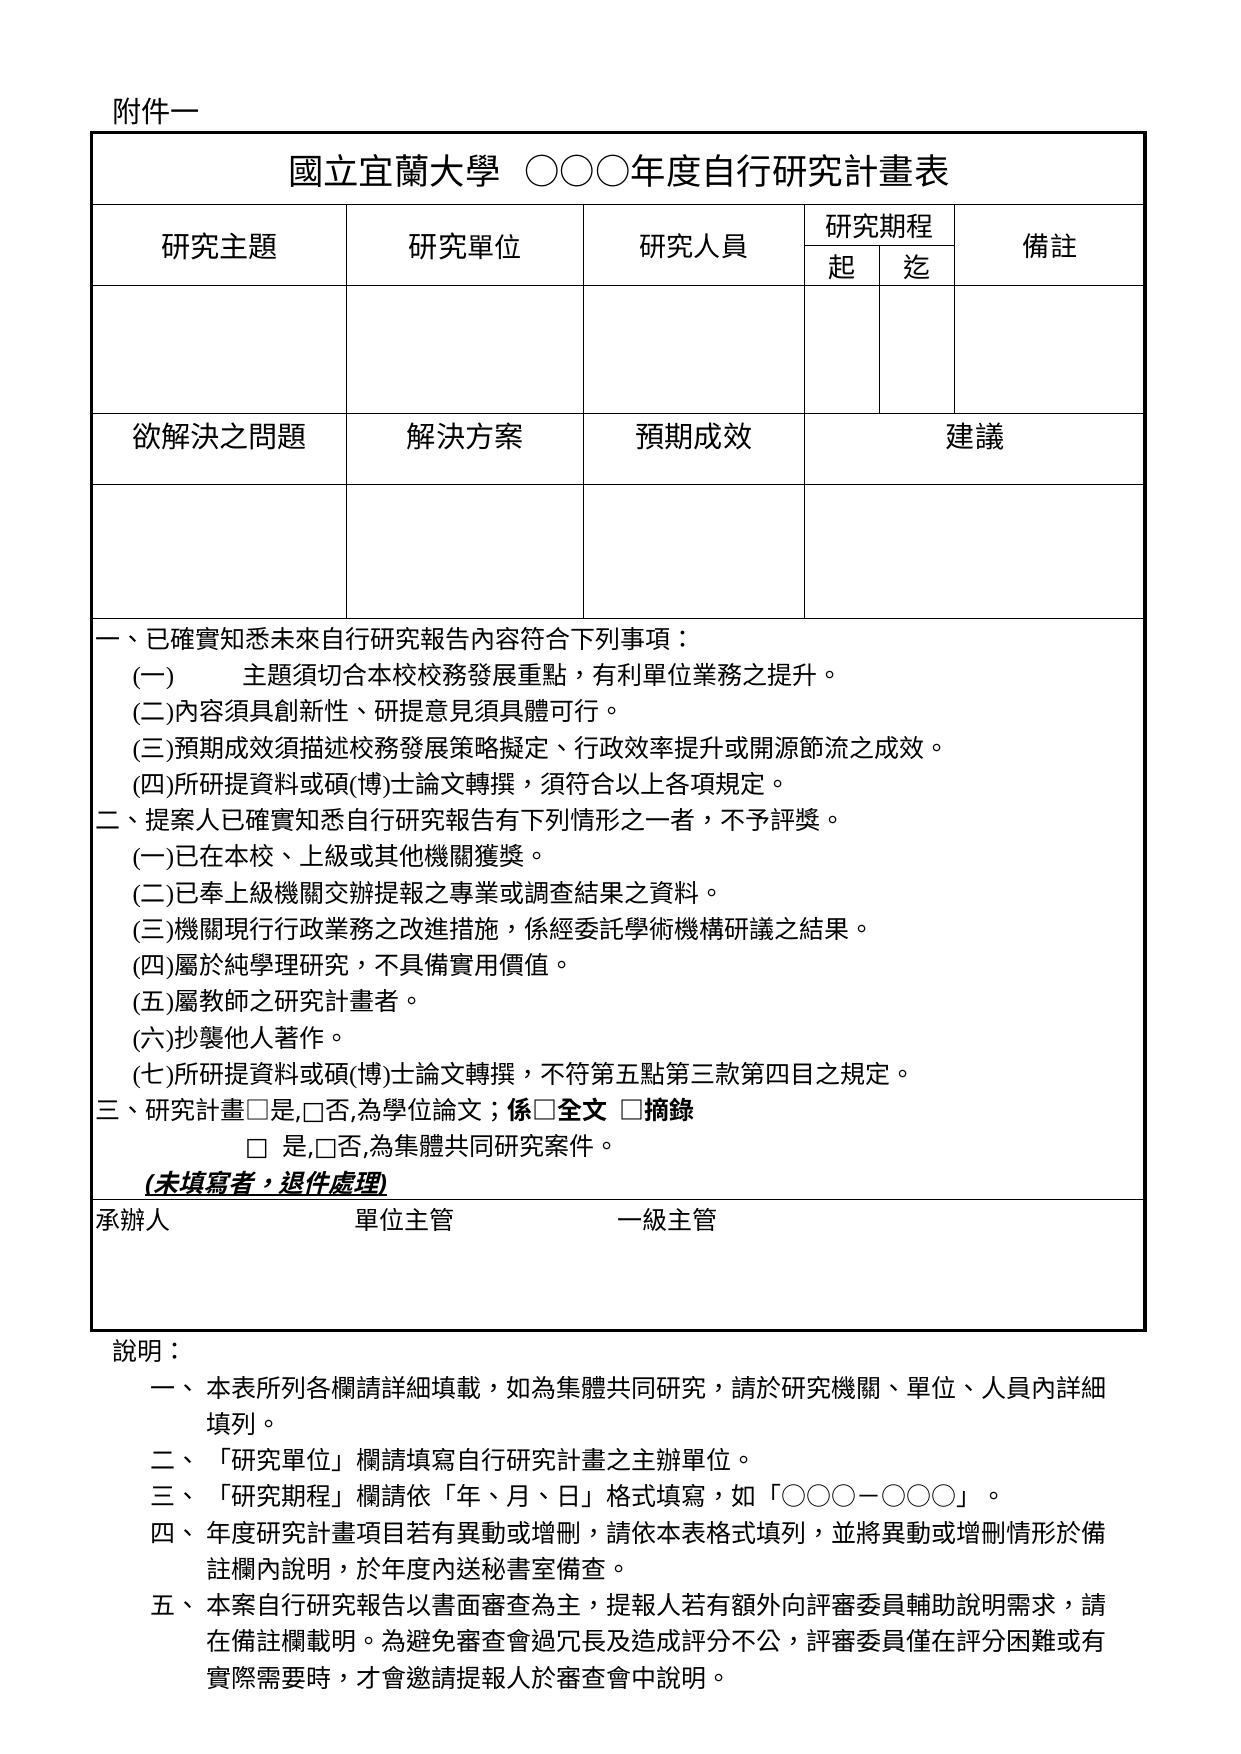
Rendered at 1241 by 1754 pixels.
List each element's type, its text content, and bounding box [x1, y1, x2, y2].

table_cell [880, 286, 954, 413]
table_cell 解決方案 [347, 414, 583, 484]
table_cell 研究期程 [805, 205, 954, 244]
table_cell [805, 485, 1143, 618]
table_cell [805, 286, 879, 413]
table_cell 研究主題 [93, 205, 346, 285]
table_cell 欲解決之問題 [93, 414, 346, 484]
list 本案自行研究報告以書面審查為主，提報人若有額外向評審委員輔助說明需求，請在備註欄載明。為避免審查會過冗長及造成評分不公，評審委員僅在評分困難或有實際需要時，才會邀請提報人於審查會中說明。 [150, 1586, 1106, 1694]
list 「研究單位」欄請填寫自行研究計畫之主辦單位。 [150, 1441, 1106, 1477]
list 年度研究計畫項目若有異動或增刪，請依本表格式填列，並將異動或增刪情形於備註欄內說明，於年度內送秘書室備查。 [150, 1513, 1106, 1586]
table_cell [584, 286, 804, 413]
table_cell 建議 [805, 414, 1143, 484]
table_cell 起 [805, 246, 879, 285]
table_cell [347, 485, 583, 618]
table_cell 承辦人 單位主管 一級主管 [93, 1200, 1143, 1329]
list 本表所列各欄請詳細填載，如為集體共同研究，請於研究機關、單位、人員內詳細填列。 [150, 1368, 1106, 1441]
table_cell 迄 [880, 246, 954, 285]
table_cell 研究人員 [584, 205, 804, 285]
table_cell [955, 286, 1143, 413]
table_cell 預期成效 [584, 414, 804, 484]
table_cell [93, 286, 346, 413]
table_cell 備註 [955, 205, 1143, 285]
table_cell [584, 485, 804, 618]
table_cell [347, 286, 583, 413]
table_header 國立宜蘭大學 ○○○年度自行研究計畫表 [93, 134, 1143, 204]
table_cell 研究單位 [347, 205, 583, 285]
text 說明： [112, 1332, 1106, 1368]
table_cell 一、已確實知悉未來自行研究報告內容符合下列事項： (一) 主題須切合本校校務發展重點，有利單位業務之提升。 (二)內容須具創新性、研提意見須具體可行。 (三)預期成效須描述校務發展策略擬定、行政效率提升或開源節流之成效。 (四)所研提資料或碩(博)士論文轉撰，須符合以上各項規定。 二、提案人已確實知悉自行研究報告有下列情形之一者，不予評獎。 (一)已在本校、上級或其他機關獲獎。 (二)已奉上級機關交辦提報之專業或調查結果之資料。 (三)機關現行行政業務之改進措施，係經委託學術機構研議之結果。 (四)屬於純學理研究，不具備實用價值。 (五)屬教師之研究計畫者。 (六)抄襲他人著作。 (七)所研提資料或碩(博)士論文轉撰，不符第五點第三款第四目之規定。 三、研究計畫□是,□否,為學位論文；係□全文 □摘錄 是,□否,為集體共同研究案件。 (未填寫者，退件處理) [93, 619, 1143, 1199]
table_cell [93, 485, 346, 618]
list 「研究期程」欄請依「年、月、日」格式填寫，如「○○○－○○○」。 [150, 1477, 1106, 1513]
